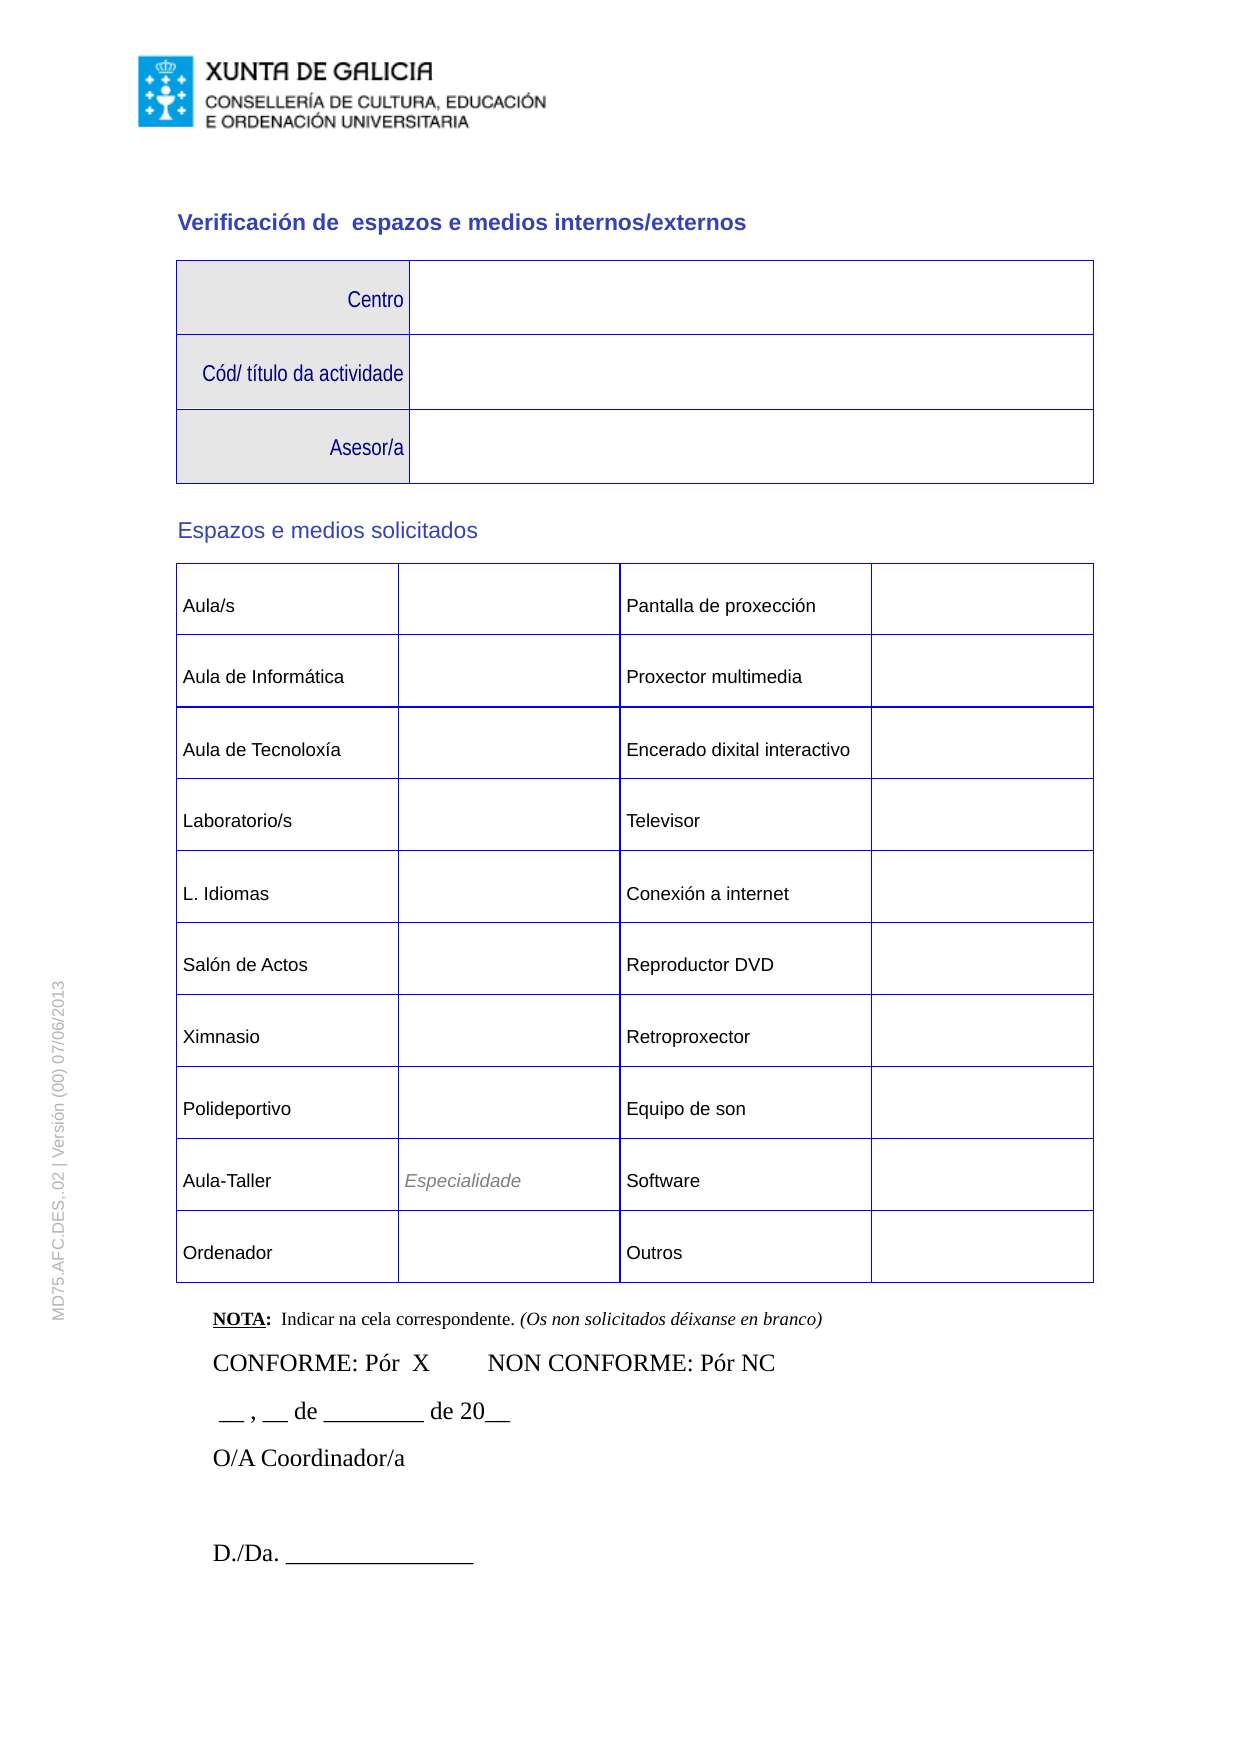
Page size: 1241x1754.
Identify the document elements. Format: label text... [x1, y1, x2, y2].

table_header Pantalla de proxección [621, 564, 871, 634]
text D./Da. _______________ [213, 1538, 1122, 1567]
table_cell Ordenador [177, 1211, 398, 1282]
text Espazos e medios solicitados [177, 517, 1122, 544]
table_cell [410, 335, 1093, 408]
table_cell [872, 1067, 1093, 1138]
table_cell [399, 1067, 619, 1138]
table_cell Encerado dixital interactivo [621, 708, 871, 778]
table_cell [872, 635, 1093, 706]
table_header [872, 564, 1093, 634]
table_cell Televisor [621, 779, 871, 850]
text CONFORME: Pór X NON CONFORME: Pór NC [213, 1348, 1122, 1377]
table_cell [399, 851, 619, 922]
table_cell [872, 995, 1093, 1066]
text NOTA: Indicar na cela correspondente. (Os non solicitados déixanse en branco) [213, 1308, 1122, 1330]
table_cell Polideportivo [177, 1067, 398, 1138]
table_cell Asesor/a [177, 410, 409, 483]
table_cell Software [621, 1139, 871, 1210]
table_cell Especialidade [399, 1139, 619, 1210]
table_cell [410, 410, 1093, 483]
table_cell [399, 923, 619, 994]
table_cell Equipo de son [621, 1067, 871, 1138]
table_cell [872, 1211, 1093, 1282]
table_cell Proxector multimedia [621, 635, 871, 706]
table_cell Aula-Taller [177, 1139, 398, 1210]
table_cell [399, 779, 619, 850]
text O/A Coordinador/a [213, 1443, 1122, 1472]
table_cell Conexión a internet [621, 851, 871, 922]
table_cell Ximnasio [177, 995, 398, 1066]
table_cell Reproductor DVD [621, 923, 871, 994]
table_cell [399, 995, 619, 1066]
table_cell Aula de Tecnoloxía [177, 708, 398, 778]
table_cell [399, 708, 619, 778]
picture [133, 50, 553, 134]
table_cell [872, 779, 1093, 850]
table_cell Outros [621, 1211, 871, 1282]
table_cell [399, 1211, 619, 1282]
table_cell Laboratorio/s [177, 779, 398, 850]
table_header [410, 261, 1093, 334]
table_cell Salón de Actos [177, 923, 398, 994]
table_cell L. Idiomas [177, 851, 398, 922]
text Verificación de espazos e medios internos/externos [177, 208, 1122, 235]
table_header Centro [177, 261, 409, 334]
table_cell Retroproxector [621, 995, 871, 1066]
table_cell Aula de Informática [177, 635, 398, 706]
table_cell [872, 708, 1093, 778]
table_cell [399, 635, 619, 706]
table_cell Cód/ título da actividade [177, 335, 409, 408]
table_cell [872, 1139, 1093, 1210]
table_header Aula/s [177, 564, 398, 634]
text __ , __ de ________ de 20__ [213, 1396, 1122, 1425]
table_header [399, 564, 619, 634]
table_cell [872, 923, 1093, 994]
table_cell [872, 851, 1093, 922]
